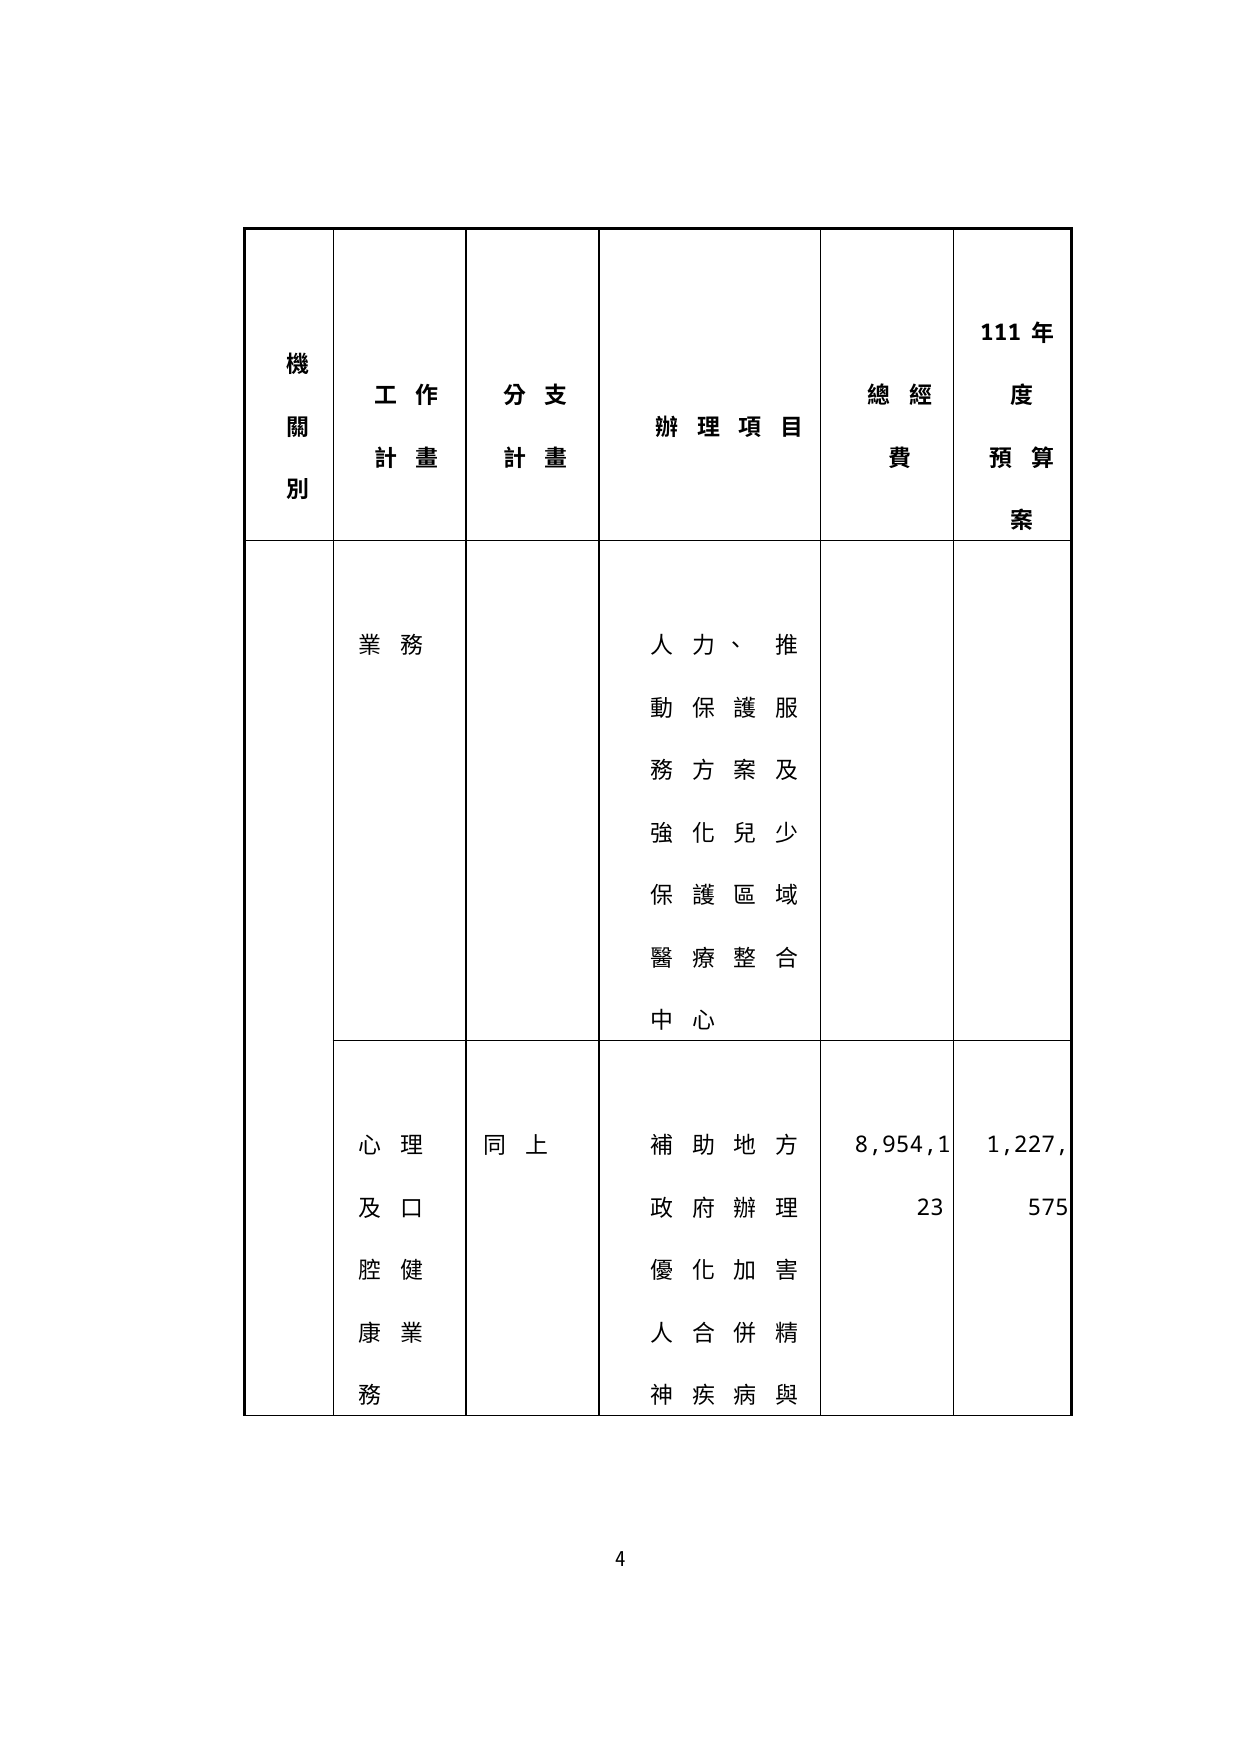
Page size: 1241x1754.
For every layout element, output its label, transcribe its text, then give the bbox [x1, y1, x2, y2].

table_cell [467, 541, 598, 1040]
table_cell [246, 541, 333, 1415]
table_header 分支計畫 [467, 230, 598, 540]
table_header 總經費 [821, 230, 953, 540]
table_cell 補助地方政府辦理優化加害人合併精神疾病與 [600, 1041, 820, 1415]
table_header 辦理項目 [600, 230, 820, 540]
table_cell 1,227,575 [954, 1041, 1070, 1415]
table_header 工作計畫 [334, 230, 465, 540]
table_cell [954, 541, 1070, 1040]
table_cell 心理及口腔健康業務 [334, 1041, 465, 1415]
table_header 機關別 [246, 230, 333, 540]
table_cell 業務 [334, 541, 465, 1040]
table_cell 人力、推動保護服務方案及強化兒少保護區域醫療整合中心 [600, 541, 820, 1040]
table_cell 8,954,123 [821, 1041, 953, 1415]
table_cell 同上 [467, 1041, 598, 1415]
table_header 111年度 預算案 [954, 230, 1070, 540]
table_cell [821, 541, 953, 1040]
